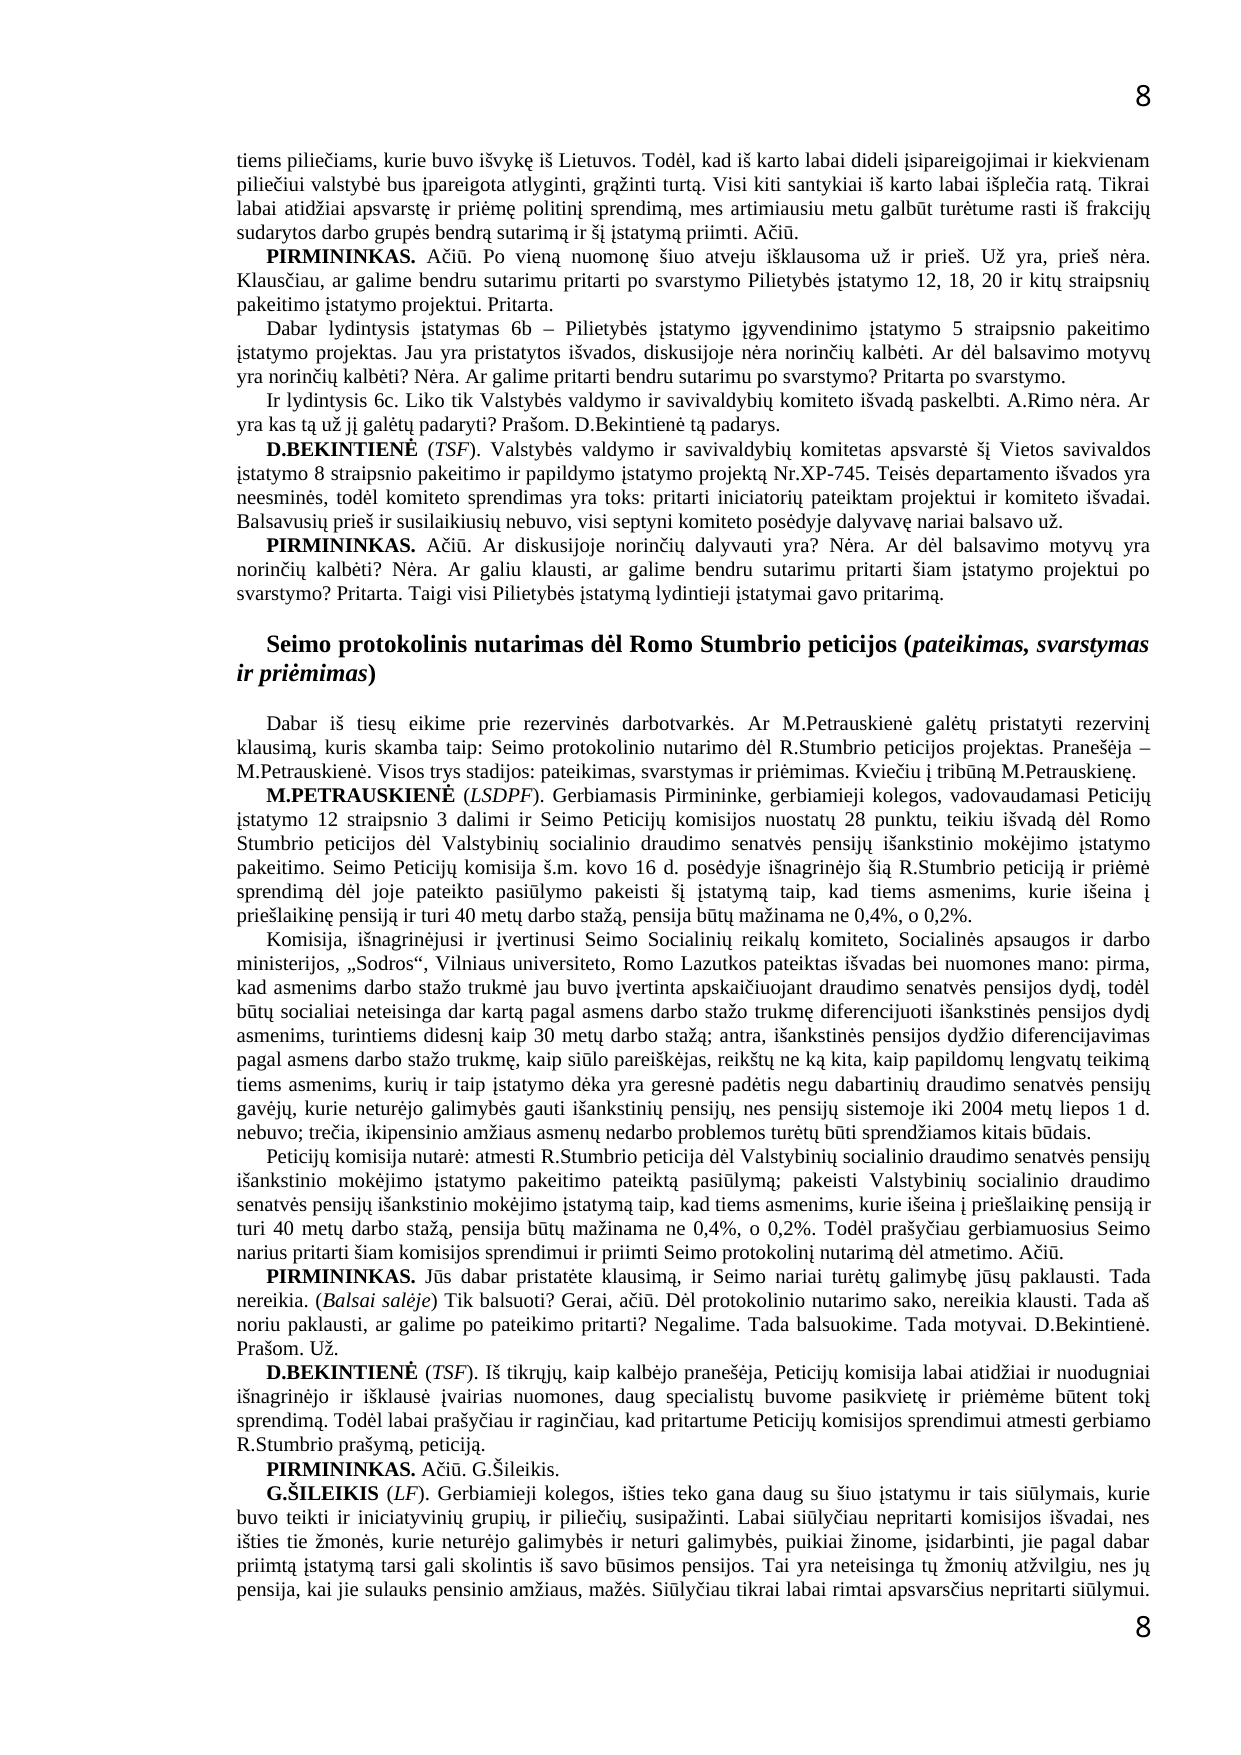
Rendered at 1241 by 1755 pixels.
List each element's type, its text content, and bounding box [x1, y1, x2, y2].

text tiems piliečiams, kurie buvo išvykę iš Lietuvos. Todėl, kad iš karto labai dideli įsipareigojimai ir kiekvienam piliečiui valstybė bus įpareigota atlyginti, grąžinti turtą. Visi kiti santykiai iš karto labai išplečia ratą. Tikrai labai atidžiai apsvarstę ir priėmę politinį sprendimą, mes artimiausiu metu galbūt turėtume rasti iš frakcijų sudarytos darbo grupės bendrą sutarimą ir šį įstatymą priimti. Ačiū. [236, 148, 1152, 244]
text Dabar iš tiesų eikime prie rezervinės darbotvarkės. Ar M.Petrauskienė galėtų pristatyti rezervinį klausimą, kuris skamba taip: Seimo protokolinio nutarimo dėl R.Stumbrio peticijos projektas. Pranešėja – M.Petrauskienė. Visos trys stadijos: pateikimas, svarstymas ir priėmimas. Kviečiu į tribūną M.Petrauskienę. [236, 711, 1152, 783]
text Dabar lydintysis įstatymas 6b – Pilietybės įstatymo įgyvendinimo įstatymo 5 straipsnio pakeitimo įstatymo projektas. Jau yra pristatytos išvados, diskusijoje nėra norinčių kalbėti. Ar dėl balsavimo motyvų yra norinčių kalbėti? Nėra. Ar galime pritarti bendru sutarimu po svarstymo? Pritarta po svarstymo. [236, 316, 1152, 388]
text PIRMININKAS. Ačiū. G.Šileikis. [236, 1456, 1152, 1481]
text M.PETRAUSKIENĖ (LSDPF). Gerbiamasis Pirmininke, gerbiamieji kolegos, vadovaudamasi Peticijų įstatymo 12 straipsnio 3 dalimi ir Seimo Peticijų komisijos nuostatų 28 punktu, teikiu išvadą dėl Romo Stumbrio peticijos dėl Valstybinių socialinio draudimo senatvės pensijų išankstinio mokėjimo įstatymo pakeitimo. Seimo Peticijų komisija š.m. kovo 16 d. posėdyje išnagrinėjo šią R.Stumbrio peticiją ir priėmė sprendimą dėl joje pateikto pasiūlymo pakeisti šį įstatymą taip, kad tiems asmenims, kurie išeina į priešlaikinę pensiją ir turi 40 metų darbo stažą, pensija būtų mažinama ne 0,4%, o 0,2%. [236, 783, 1152, 927]
text Ir lydintysis 6c. Liko tik Valstybės valdymo ir savivaldybių komiteto išvadą paskelbti. A.Rimo nėra. Ar yra kas tą už jį galėtų padaryti? Prašom. D.Bekintienė tą padarys. [236, 388, 1152, 436]
text Seimo protokolinis nutarimas dėl Romo Stumbrio peticijos (pateikimas, svarstymas ir priėmimas) [236, 629, 1152, 686]
text PIRMININKAS. Jūs dabar pristatėte klausimą, ir Seimo nariai turėtų galimybę jūsų paklausti. Tada nereikia. (Balsai salėje) Tik balsuoti? Gerai, ačiū. Dėl protokolinio nutarimo sako, nereikia klausti. Tada aš noriu paklausti, ar galime po pateikimo pritarti? Negalime. Tada balsuokime. Tada motyvai. D.Bekintienė. Prašom. Už. [236, 1264, 1152, 1360]
text D.BEKINTIENĖ (TSF). Iš tikrųjų, kaip kalbėjo pranešėja, Peticijų komisija labai atidžiai ir nuodugniai išnagrinėjo ir išklausė įvairias nuomones, daug specialistų buvome pasikvietę ir priėmėme būtent tokį sprendimą. Todėl labai prašyčiau ir raginčiau, kad pritartume Peticijų komisijos sprendimui atmesti gerbiamo R.Stumbrio prašymą, peticiją. [236, 1360, 1152, 1456]
text Komisija, išnagrinėjusi ir įvertinusi Seimo Socialinių reikalų komiteto, Socialinės apsaugos ir darbo ministerijos, „Sodros“, Vilniaus universiteto, Romo Lazutkos pateiktas išvadas bei nuomones mano: pirma, kad asmenims darbo stažo trukmė jau buvo įvertinta apskaičiuojant draudimo senatvės pensijos dydį, todėl būtų socialiai neteisinga dar kartą pagal asmens darbo stažo trukmę diferencijuoti išankstinės pensijos dydį asmenims, turintiems didesnį kaip 30 metų darbo stažą; antra, išankstinės pensijos dydžio diferencijavimas pagal asmens darbo stažo trukmę, kaip siūlo pareiškėjas, reikštų ne ką kita, kaip papildomų lengvatų teikimą tiems asmenims, kurių ir taip įstatymo dėka yra geresnė padėtis negu dabartinių draudimo senatvės pensijų gavėjų, kurie neturėjo galimybės gauti išankstinių pensijų, nes pensijų sistemoje iki 2004 metų liepos 1 d. nebuvo; trečia, ikipensinio amžiaus asmenų nedarbo problemos turėtų būti sprendžiamos kitais būdais. [236, 927, 1152, 1144]
text PIRMININKAS. Ačiū. Ar diskusijoje norinčių dalyvauti yra? Nėra. Ar dėl balsavimo motyvų yra norinčių kalbėti? Nėra. Ar galiu klausti, ar galime bendru sutarimu pritarti šiam įstatymo projektui po svarstymo? Pritarta. Taigi visi Pilietybės įstatymą lydintieji įstatymai gavo pritarimą. [236, 533, 1152, 605]
text D.BEKINTIENĖ (TSF). Valstybės valdymo ir savivaldybių komitetas apsvarstė šį Vietos savivaldos įstatymo 8 straipsnio pakeitimo ir papildymo įstatymo projektą Nr.XP-745. Teisės departamento išvados yra neesminės, todėl komiteto sprendimas yra toks: pritarti iniciatorių pateiktam projektui ir komiteto išvadai. Balsavusių prieš ir susilaikiusių nebuvo, visi septyni komiteto posėdyje dalyvavę nariai balsavo už. [236, 436, 1152, 533]
text PIRMININKAS. Ačiū. Po vieną nuomonę šiuo atveju išklausoma už ir prieš. Už yra, prieš nėra. Klausčiau, ar galime bendru sutarimu pritarti po svarstymo Pilietybės įstatymo 12, 18, 20 ir kitų straipsnių pakeitimo įstatymo projektui. Pritarta. [236, 244, 1152, 316]
text G.ŠILEIKIS (LF). Gerbiamieji kolegos, išties teko gana daug su šiuo įstatymu ir tais siūlymais, kurie buvo teikti ir iniciatyvinių grupių, ir piliečių, susipažinti. Labai siūlyčiau nepritarti komisijos išvadai, nes išties tie žmonės, kurie neturėjo galimybės ir neturi galimybės, puikiai žinome, įsidarbinti, jie pagal dabar priimtą įstatymą tarsi gali skolintis iš savo būsimos pensijos. Tai yra neteisinga tų žmonių atžvilgiu, nes jų pensija, kai jie sulauks pensinio amžiaus, mažės. Siūlyčiau tikrai labai rimtai apsvarsčius nepritarti siūlymui. [236, 1481, 1152, 1601]
text Peticijų komisija nutarė: atmesti R.Stumbrio peticija dėl Valstybinių socialinio draudimo senatvės pensijų išankstinio mokėjimo įstatymo pakeitimo pateiktą pasiūlymą; pakeisti Valstybinių socialinio draudimo senatvės pensijų išankstinio mokėjimo įstatymą taip, kad tiems asmenims, kurie išeina į priešlaikinę pensiją ir turi 40 metų darbo stažą, pensija būtų mažinama ne 0,4%, o 0,2%. Todėl prašyčiau gerbiamuosius Seimo narius pritarti šiam komisijos sprendimui ir priimti Seimo protokolinį nutarimą dėl atmetimo. Ačiū. [236, 1144, 1152, 1264]
